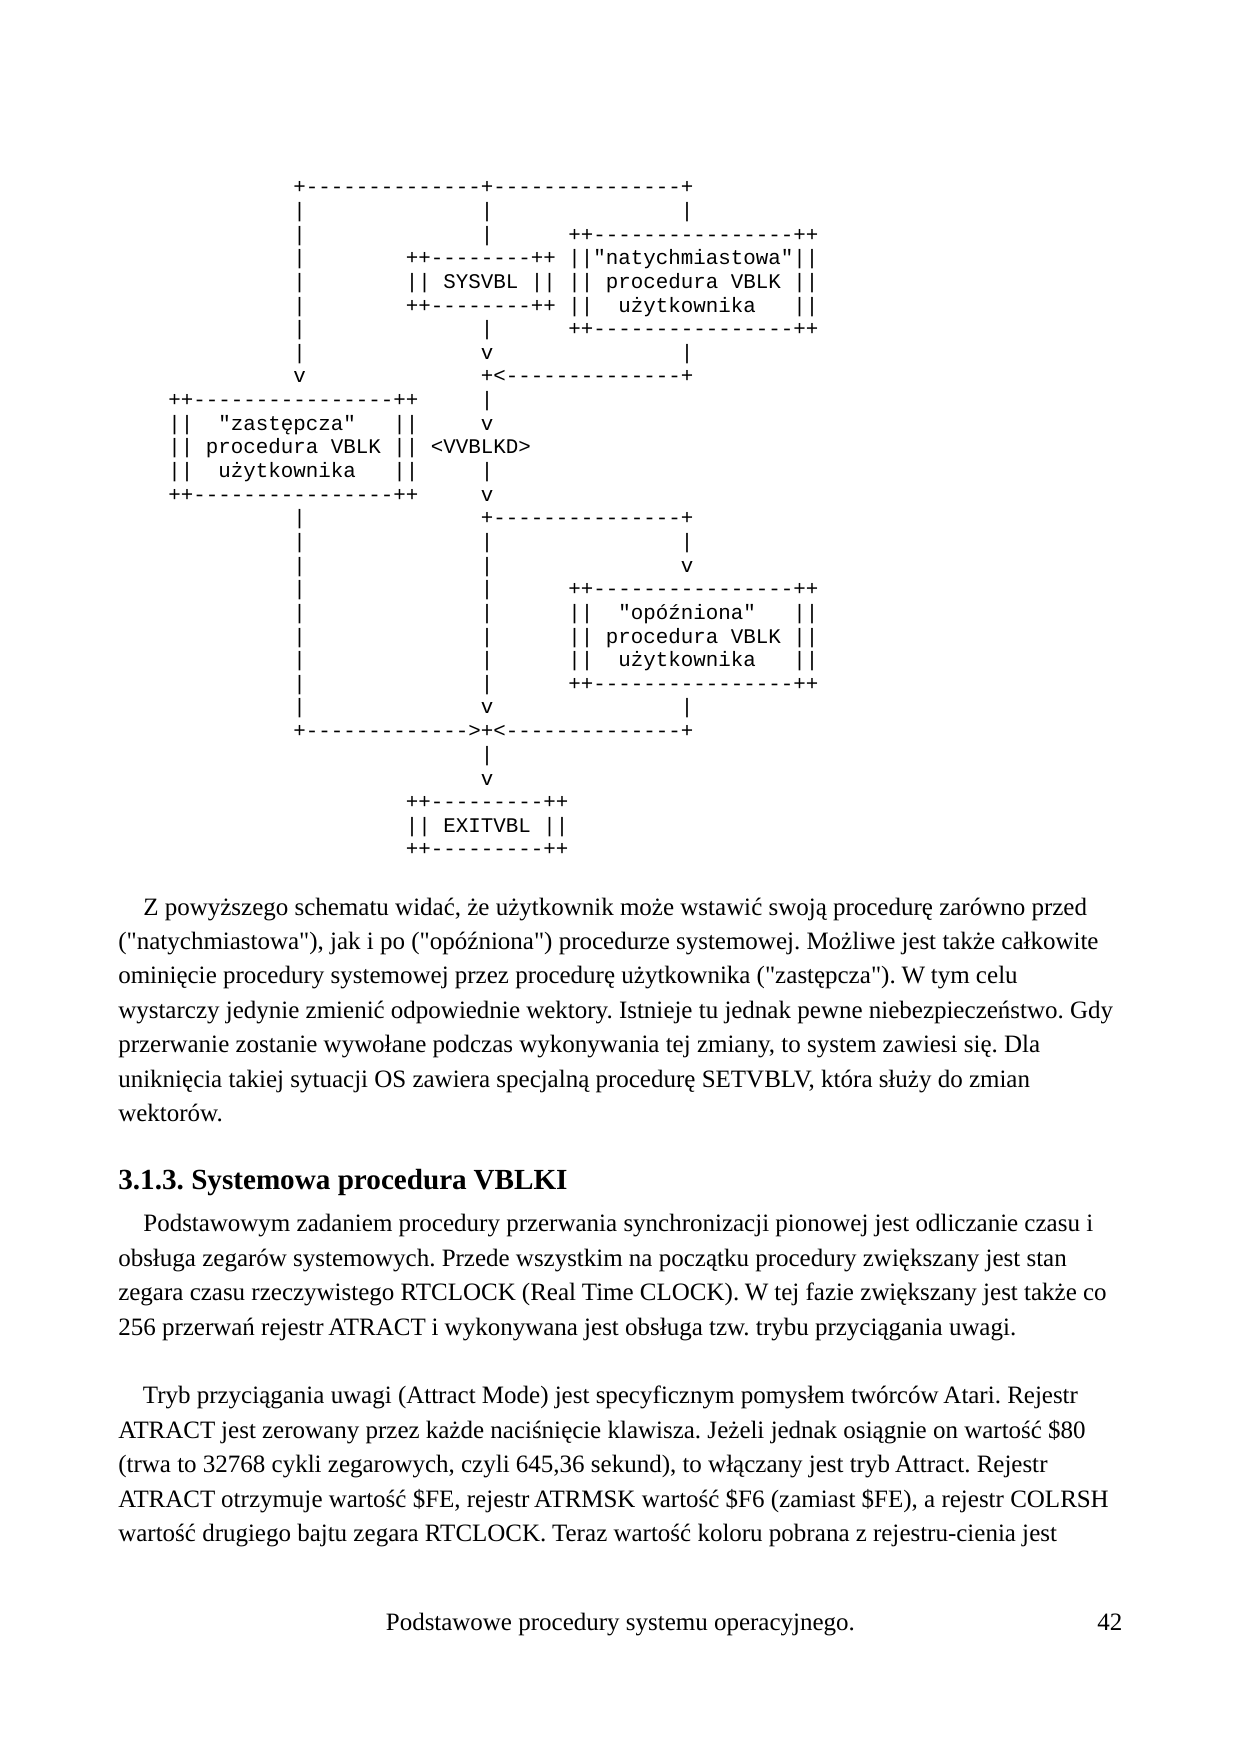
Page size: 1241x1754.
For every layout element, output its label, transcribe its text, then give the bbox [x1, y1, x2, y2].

text | | | [118, 531, 1122, 555]
text | | || "opóźniona" || [118, 602, 1122, 626]
text || użytkownika || | [118, 460, 1122, 484]
text | [118, 744, 1122, 767]
text | || SYSVBL || || procedura VBLK || [118, 271, 1122, 294]
text | | ++----------------++ [118, 673, 1122, 697]
text +--------------+---------------+ [118, 176, 1122, 200]
text v +<--------------+ [118, 366, 1122, 389]
text | v | [118, 342, 1122, 366]
text v [118, 767, 1122, 791]
text ++----------------++ | [118, 389, 1122, 413]
text || EXITVBL || [118, 815, 1122, 838]
text | ++--------++ || użytkownika || [118, 294, 1122, 318]
text Z powyższego schematu widać, że użytkownik może wstawić swoją procedurę zarówno przed ("natychmiastowa"), jak i po ("opóźniona") procedurze systemowej. Możliwe jest także całkowite ominięcie procedury systemowej przez procedurę użytkownika ("zastępcza"). W tym celu wystarczy jedynie zmienić odpowiednie wektory. Istnieje tu jednak pewne niebezpieczeństwo. Gdy przerwanie zostanie wywołane podczas wykonywania tej zmiany, to system zawiesi się. Dla uniknięcia takiej sytuacji OS zawiera specjalną procedurę SETVBLV, która służy do zmian wektorów. [118, 892, 1122, 1127]
subtitle 3.1.3. Systemowa procedura VBLKI [118, 1162, 1122, 1196]
text | ++--------++ ||"natychmiastowa"|| [118, 247, 1122, 271]
text ++----------------++ v [118, 484, 1122, 507]
text | | ++----------------++ [118, 578, 1122, 602]
text +------------->+<--------------+ [118, 720, 1122, 744]
text Podstawowym zadaniem procedury przerwania synchronizacji pionowej jest odliczanie czasu i obsługa zegarów systemowych. Przede wszystkim na początku procedury zwiększany jest stan zegara czasu rzeczywistego RTCLOCK (Real Time CLOCK). W tej fazie zwiększany jest także co 256 przerwań rejestr ATRACT i wykonywana jest obsługa tzw. trybu przyciągania uwagi. Tryb przyciągania uwagi (Attract Mode) jest specyficznym pomysłem twórców Atari. Rejestr ATRACT jest zerowany przez każde naciśnięcie klawisza. Jeżeli jednak osiągnie on wartość $80 (trwa to 32768 cykli zegarowych, czyli 645,36 sekund), to włączany jest tryb Attract. Rejestr ATRACT otrzymuje wartość $FE, rejestr ATRMSK wartość $F6 (zamiast $FE), a rejestr COLRSH wartość drugiego bajtu zegara RTCLOCK. Teraz wartość koloru pobrana z rejestru-cienia jest [118, 1208, 1122, 1547]
text ++---------++ [118, 838, 1122, 862]
text | | | [118, 200, 1122, 224]
text | +---------------+ [118, 507, 1122, 531]
text | | || procedura VBLK || [118, 626, 1122, 649]
text || "zastępcza" || v [118, 413, 1122, 436]
text | v | [118, 697, 1122, 720]
text | | ++----------------++ [118, 224, 1122, 247]
text | | || użytkownika || [118, 649, 1122, 673]
text ++---------++ [118, 791, 1122, 815]
text || procedura VBLK || <VVBLKD> [118, 436, 1122, 460]
text | | ++----------------++ [118, 318, 1122, 342]
text | | v [118, 555, 1122, 578]
